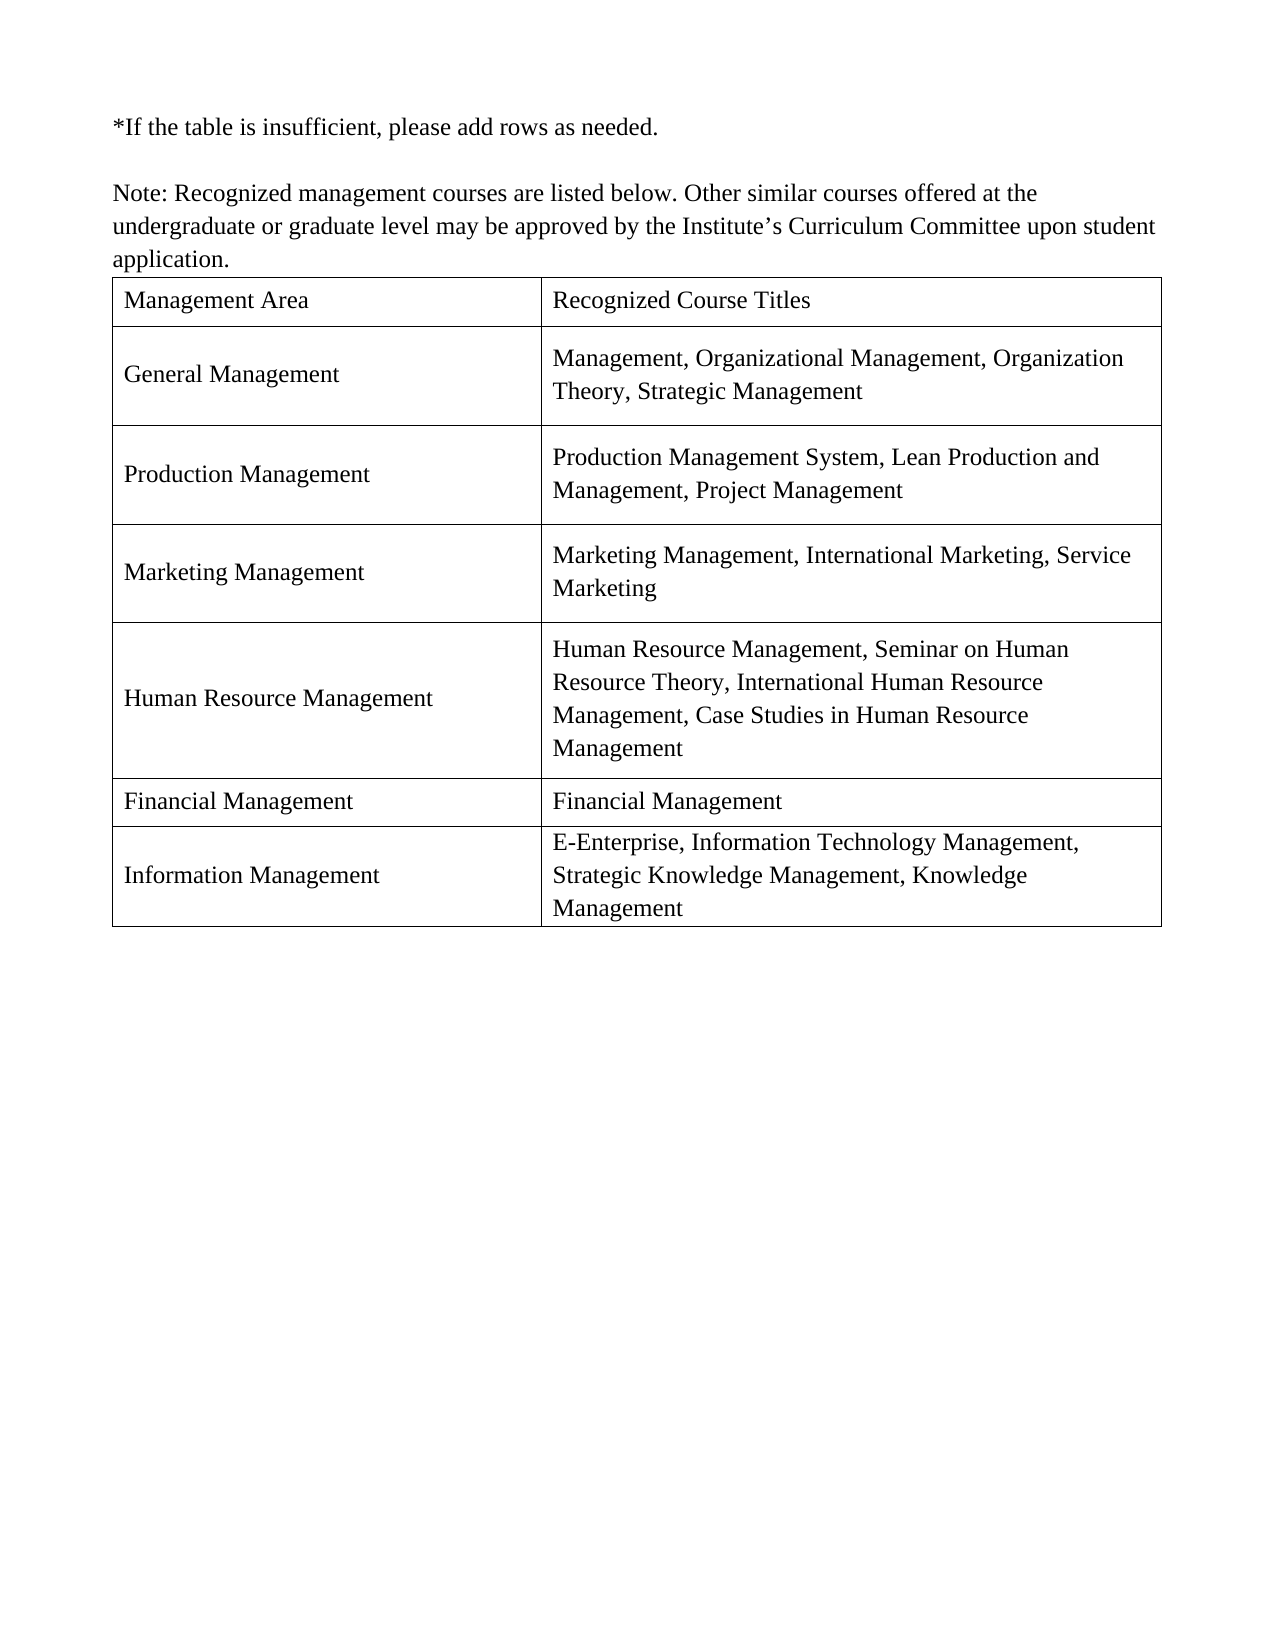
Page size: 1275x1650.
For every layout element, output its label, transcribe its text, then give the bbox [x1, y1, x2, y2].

table_cell Marketing Management, International Marketing, Service Marketing [542, 525, 1161, 622]
table_cell Human Resource Management [113, 623, 541, 777]
table_cell Financial Management [113, 779, 541, 826]
table_cell General Management [113, 327, 541, 425]
table_header Management Area [113, 278, 541, 326]
table_cell E-Enterprise, Information Technology Management, Strategic Knowledge Management, Knowledge Management [542, 827, 1161, 926]
table_header Recognized Course Titles [542, 278, 1161, 326]
text Note: Recognized management courses are listed below. Other similar courses offered at the undergraduate or graduate level may be approved by the Institute’s Curriculum Committee upon student application. [112, 178, 1163, 273]
table_cell Human Resource Management, Seminar on Human Resource Theory, International Human Resource Management, Case Studies in Human Resource Management [542, 623, 1161, 777]
table_cell Marketing Management [113, 525, 541, 622]
table_cell Production Management System, Lean Production and Management, Project Management [542, 426, 1161, 524]
table_cell Management, Organizational Management, Organization Theory, Strategic Management [542, 327, 1161, 425]
text *If the table is insufficient, please add rows as needed. [112, 112, 1163, 174]
table_cell Production Management [113, 426, 541, 524]
table_cell Information Management [113, 827, 541, 926]
table_cell Financial Management [542, 779, 1161, 826]
